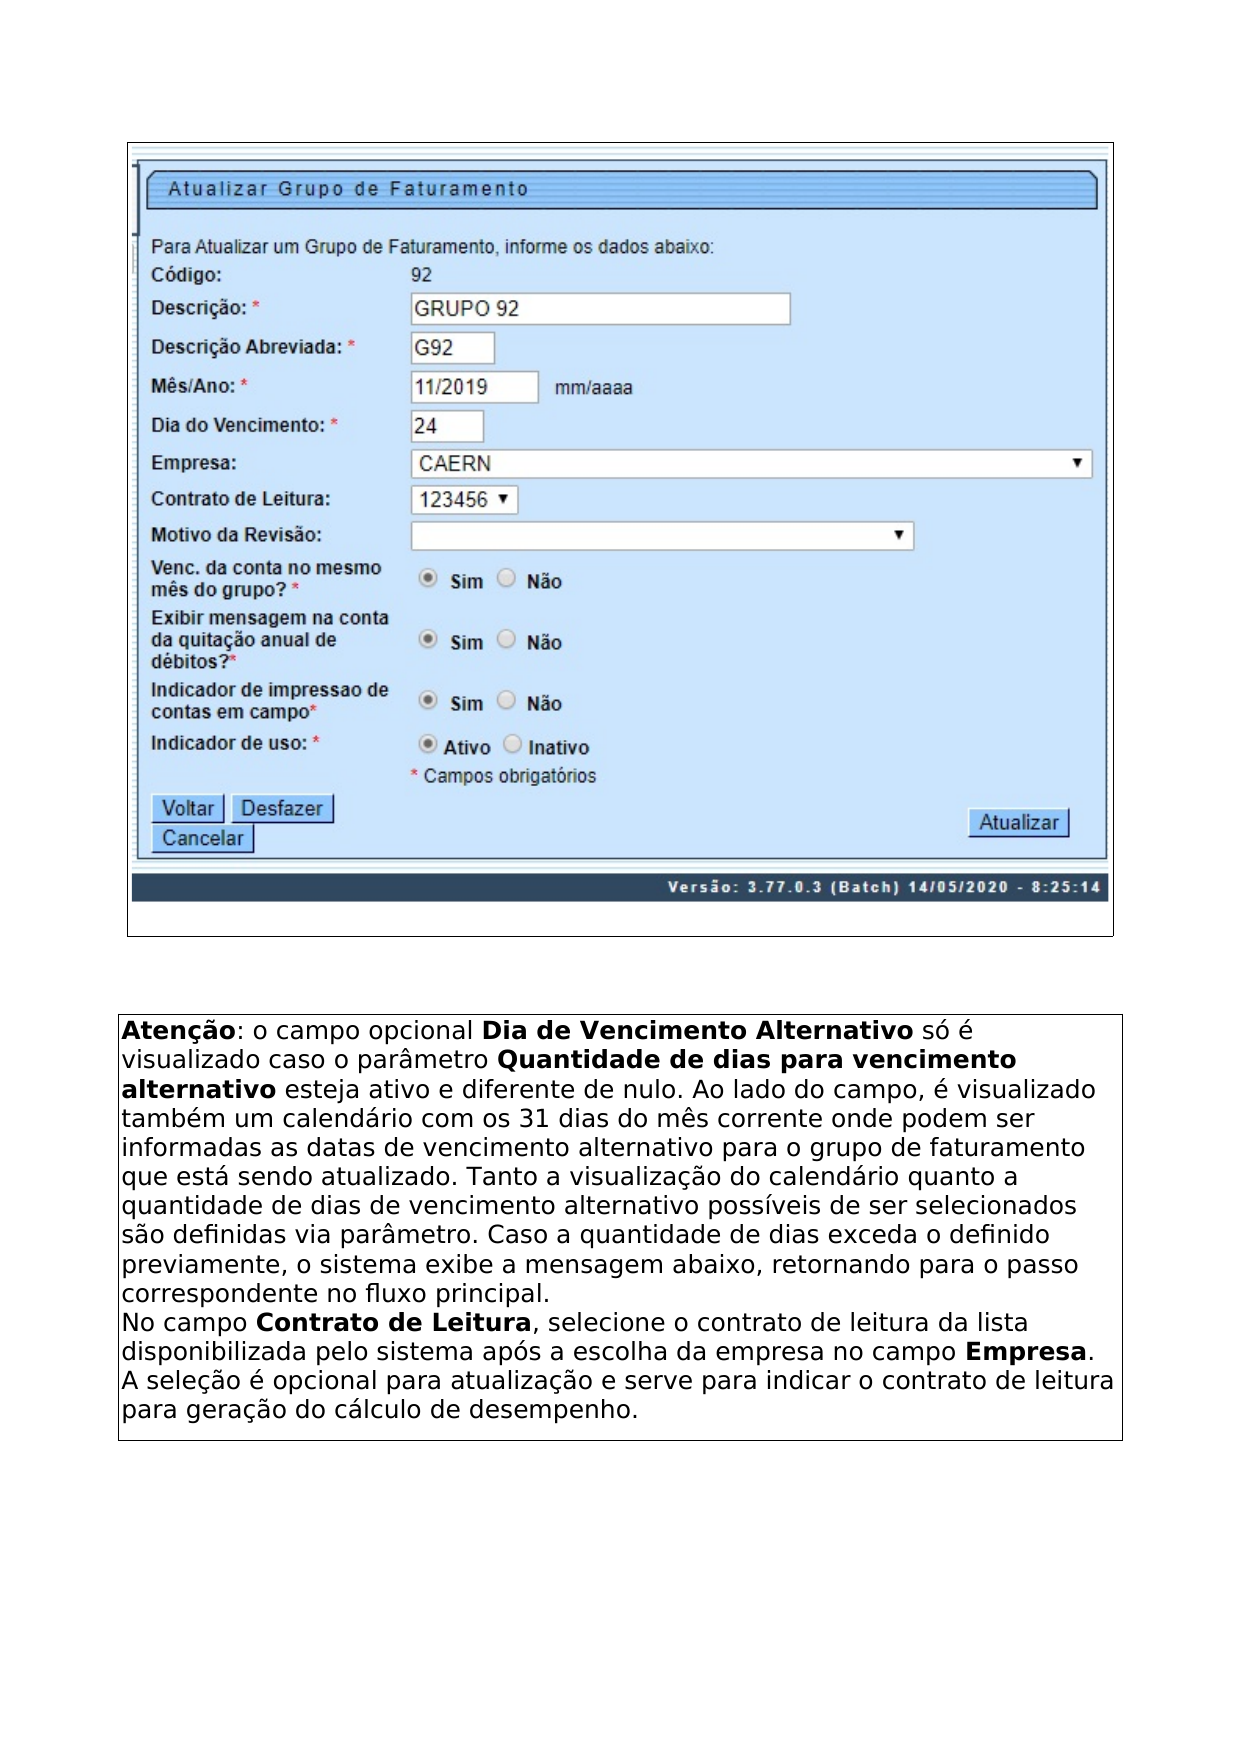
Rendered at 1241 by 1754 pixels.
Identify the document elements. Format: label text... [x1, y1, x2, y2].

picture [131, 144, 1109, 905]
table_header [128, 143, 1113, 936]
table_header Atenção: o campo opcional Dia de Vencimento Alternativo só é visualizado caso o parâmetro Quantidade de dias para vencimento alternativo esteja ativo e diferente de nulo. Ao lado do campo, é visualizado também um calendário com os 31 dias do mês corrente onde podem ser informadas as datas de vencimento alternativo para o grupo de faturamento que está sendo atualizado. Tanto a visualização do calendário quanto a quantidade de dias de vencimento alternativo possíveis de ser selecionados são definidas via parâmetro. Caso a quantidade de dias exceda o definido previamente, o sistema exibe a mensagem abaixo, retornando para o passo correspondente no fluxo principal. No campo Contrato de Leitura, selecione o contrato de leitura da lista disponibilizada pelo sistema após a escolha da empresa no campo Empresa. A seleção é opcional para atualização e serve para indicar o contrato de leitura para geração do cálculo de desempenho. [119, 1015, 1122, 1440]
